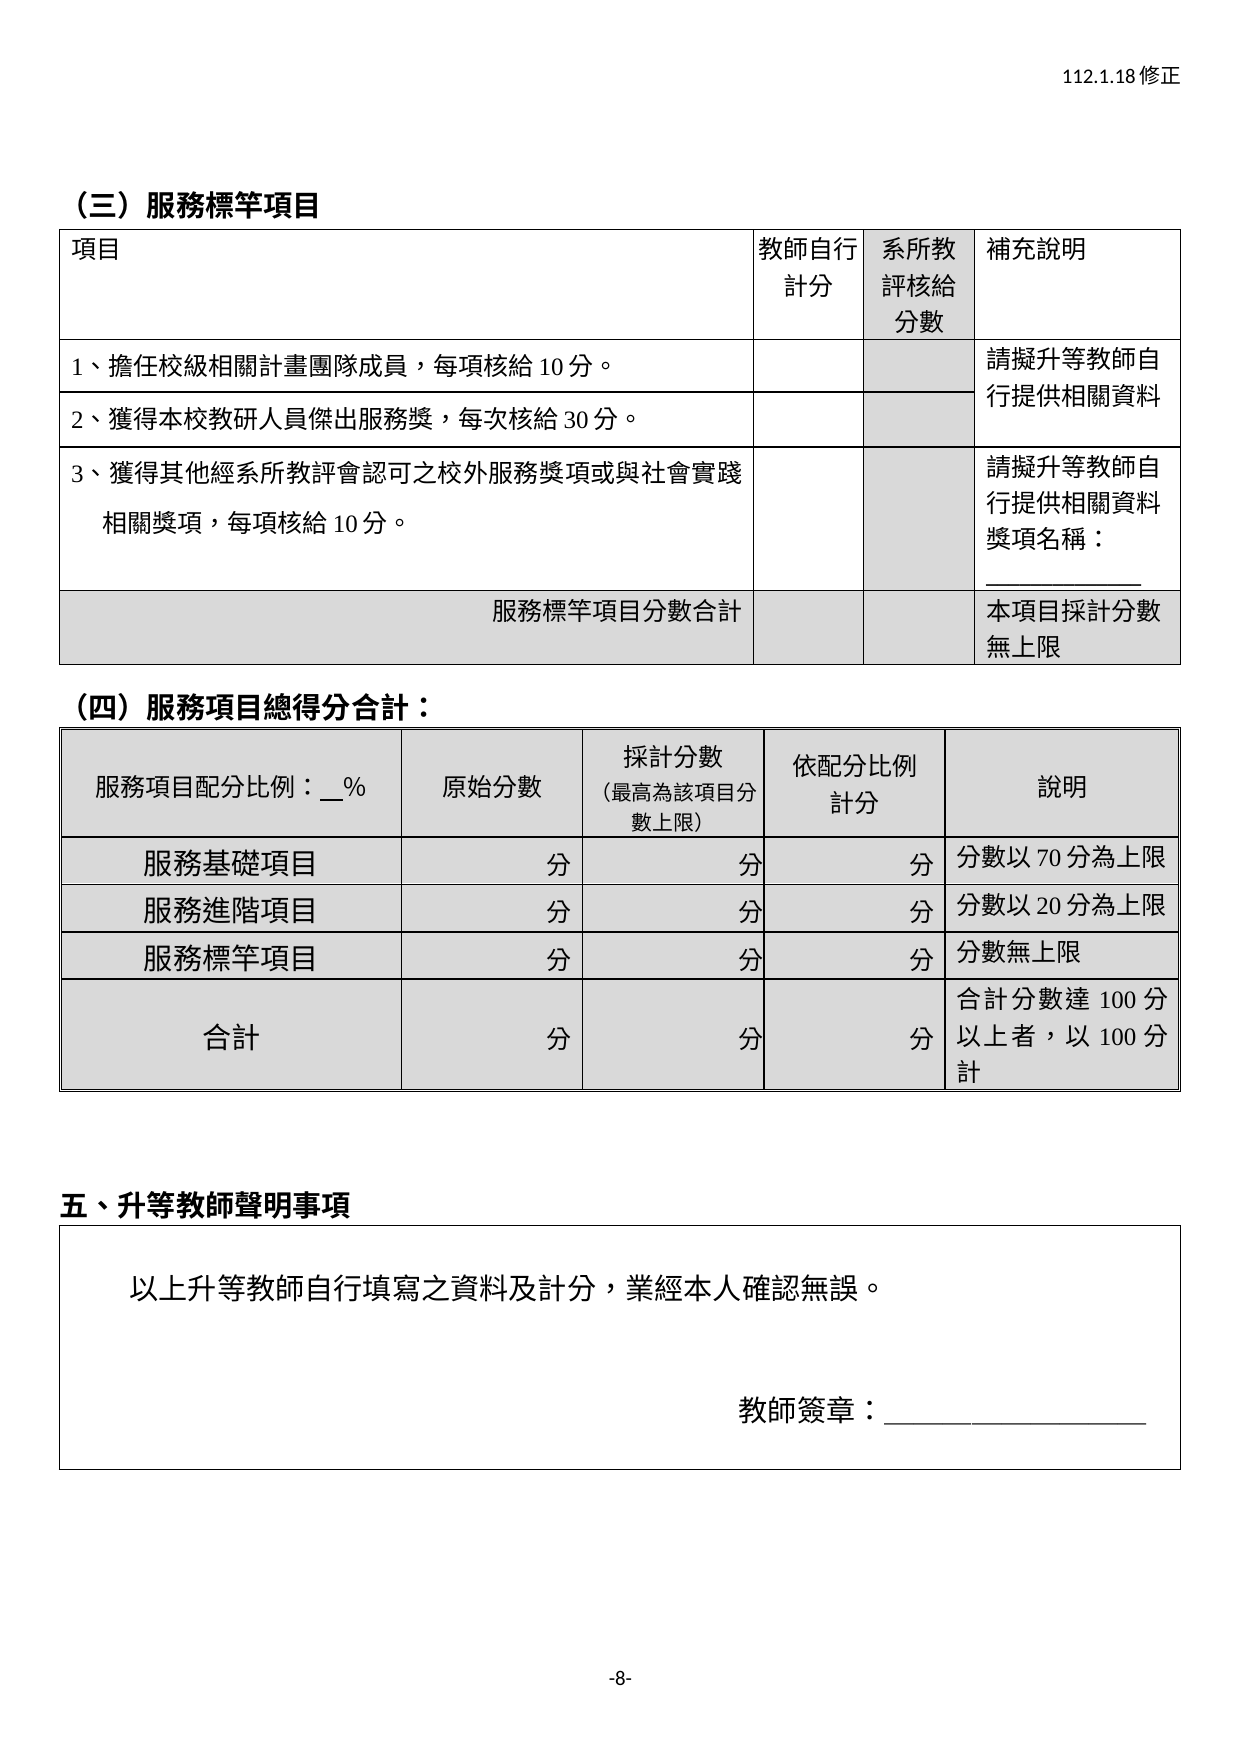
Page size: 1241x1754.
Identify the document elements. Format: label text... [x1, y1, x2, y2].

table_cell [754, 591, 863, 664]
table_cell 本項目採計分數無上限 [975, 591, 1180, 664]
table_cell 分 [402, 885, 582, 931]
table_cell 分 [583, 980, 763, 1089]
table_header 說明 [946, 730, 1178, 836]
table_header 教師自行計分 [754, 230, 863, 339]
table_cell 分 [583, 885, 763, 931]
text 五、升等教師聲明事項 [59, 1183, 1181, 1225]
table_cell [864, 448, 974, 590]
table_cell 服務基礎項目 [62, 838, 401, 883]
table_cell [754, 448, 863, 590]
table_cell [864, 591, 974, 664]
table_cell 分 [765, 885, 944, 931]
table_header 依配分比例 計分 [765, 730, 944, 836]
table_header 補充說明 [975, 230, 1180, 339]
text （四）服務項目總得分合計： [59, 684, 1181, 727]
table_cell 分 [402, 933, 582, 978]
table_cell 服務進階項目 [62, 885, 401, 931]
table_cell 2、獲得本校教研人員傑出服務獎，每次核給30分。 [60, 393, 753, 446]
text （三）服務標竿項目 [59, 179, 1181, 229]
table_header 採計分數 （最高為該項目分數上限） [583, 730, 763, 836]
table_cell 服務標竿項目分數合計 [60, 591, 753, 664]
table_cell 分數以20分為上限 [946, 885, 1178, 931]
table_cell 分 [583, 933, 763, 978]
table_cell 請擬升等教師自行提供相關資料 [975, 340, 1180, 446]
table_cell [754, 393, 863, 446]
table_cell [754, 340, 863, 391]
table_cell 1、擔任校級相關計畫團隊成員，每項核給10分。 [60, 340, 753, 391]
table_cell 合計 [62, 980, 401, 1089]
table_cell 分 [402, 838, 582, 883]
table_cell 服務標竿項目 [62, 933, 401, 978]
table_cell 3、獲得其他經系所教評會認可之校外服務獎項或與社會實踐相關獎項，每項核給10分。 [60, 448, 753, 590]
table_header 以上升等教師自行填寫之資料及計分，業經本人確認無誤。 教師簽章：＿＿＿＿＿＿＿＿＿ [60, 1226, 1180, 1469]
table_cell 請擬升等教師自行提供相關資料 獎項名稱： ______________ [975, 448, 1180, 590]
table_cell 合計分數達100分以上者，以100分計 [946, 980, 1178, 1089]
table_cell 分 [765, 838, 944, 883]
table_header 系所教評核給分數 [864, 230, 974, 339]
table_cell 分 [765, 933, 944, 978]
table_header 服務項目配分比例： ％ [62, 730, 401, 836]
table_cell [864, 393, 974, 446]
table_cell 分數以70分為上限 [946, 838, 1178, 883]
table_cell 分數無上限 [946, 933, 1178, 978]
table_header 原始分數 [402, 730, 582, 836]
table_cell [864, 340, 974, 391]
table_cell 分 [765, 980, 944, 1089]
table_cell 分 [402, 980, 582, 1089]
table_header 項目 [60, 230, 753, 339]
table_cell 分 [583, 838, 763, 883]
